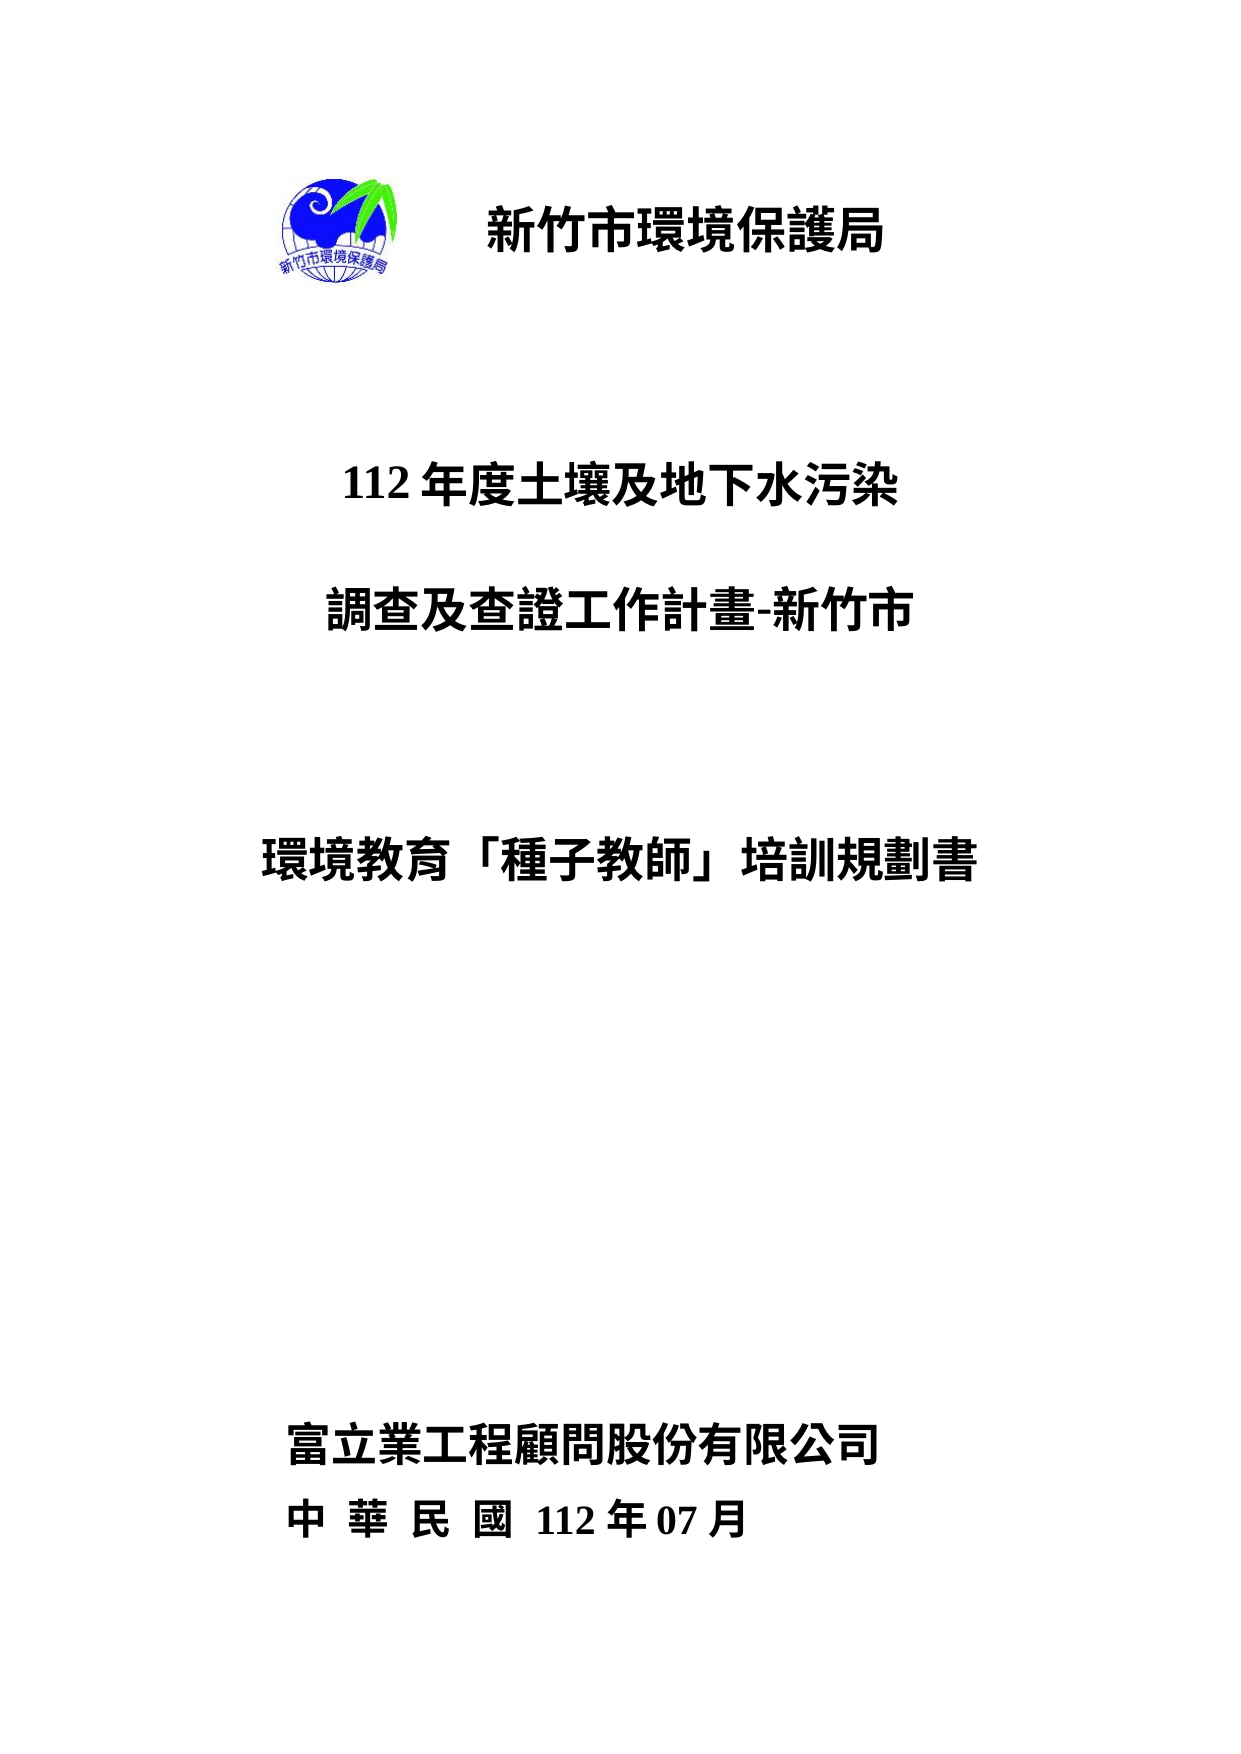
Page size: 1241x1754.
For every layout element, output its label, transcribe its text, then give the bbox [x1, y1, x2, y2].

table_header 新竹市環境保護局 [404, 158, 968, 283]
text 調查及查證工作計畫-新竹市 [112, 533, 1128, 658]
table_header 富立業工程顧問股份有限公司 [282, 1408, 958, 1474]
text 環境教育「種子教師」培訓規劃書 [112, 783, 1128, 908]
table_cell 中 華 民 國 112 年07 月 [282, 1475, 958, 1557]
text 112年度土壤及地下水污染 [112, 408, 1128, 533]
table_header [272, 158, 403, 283]
